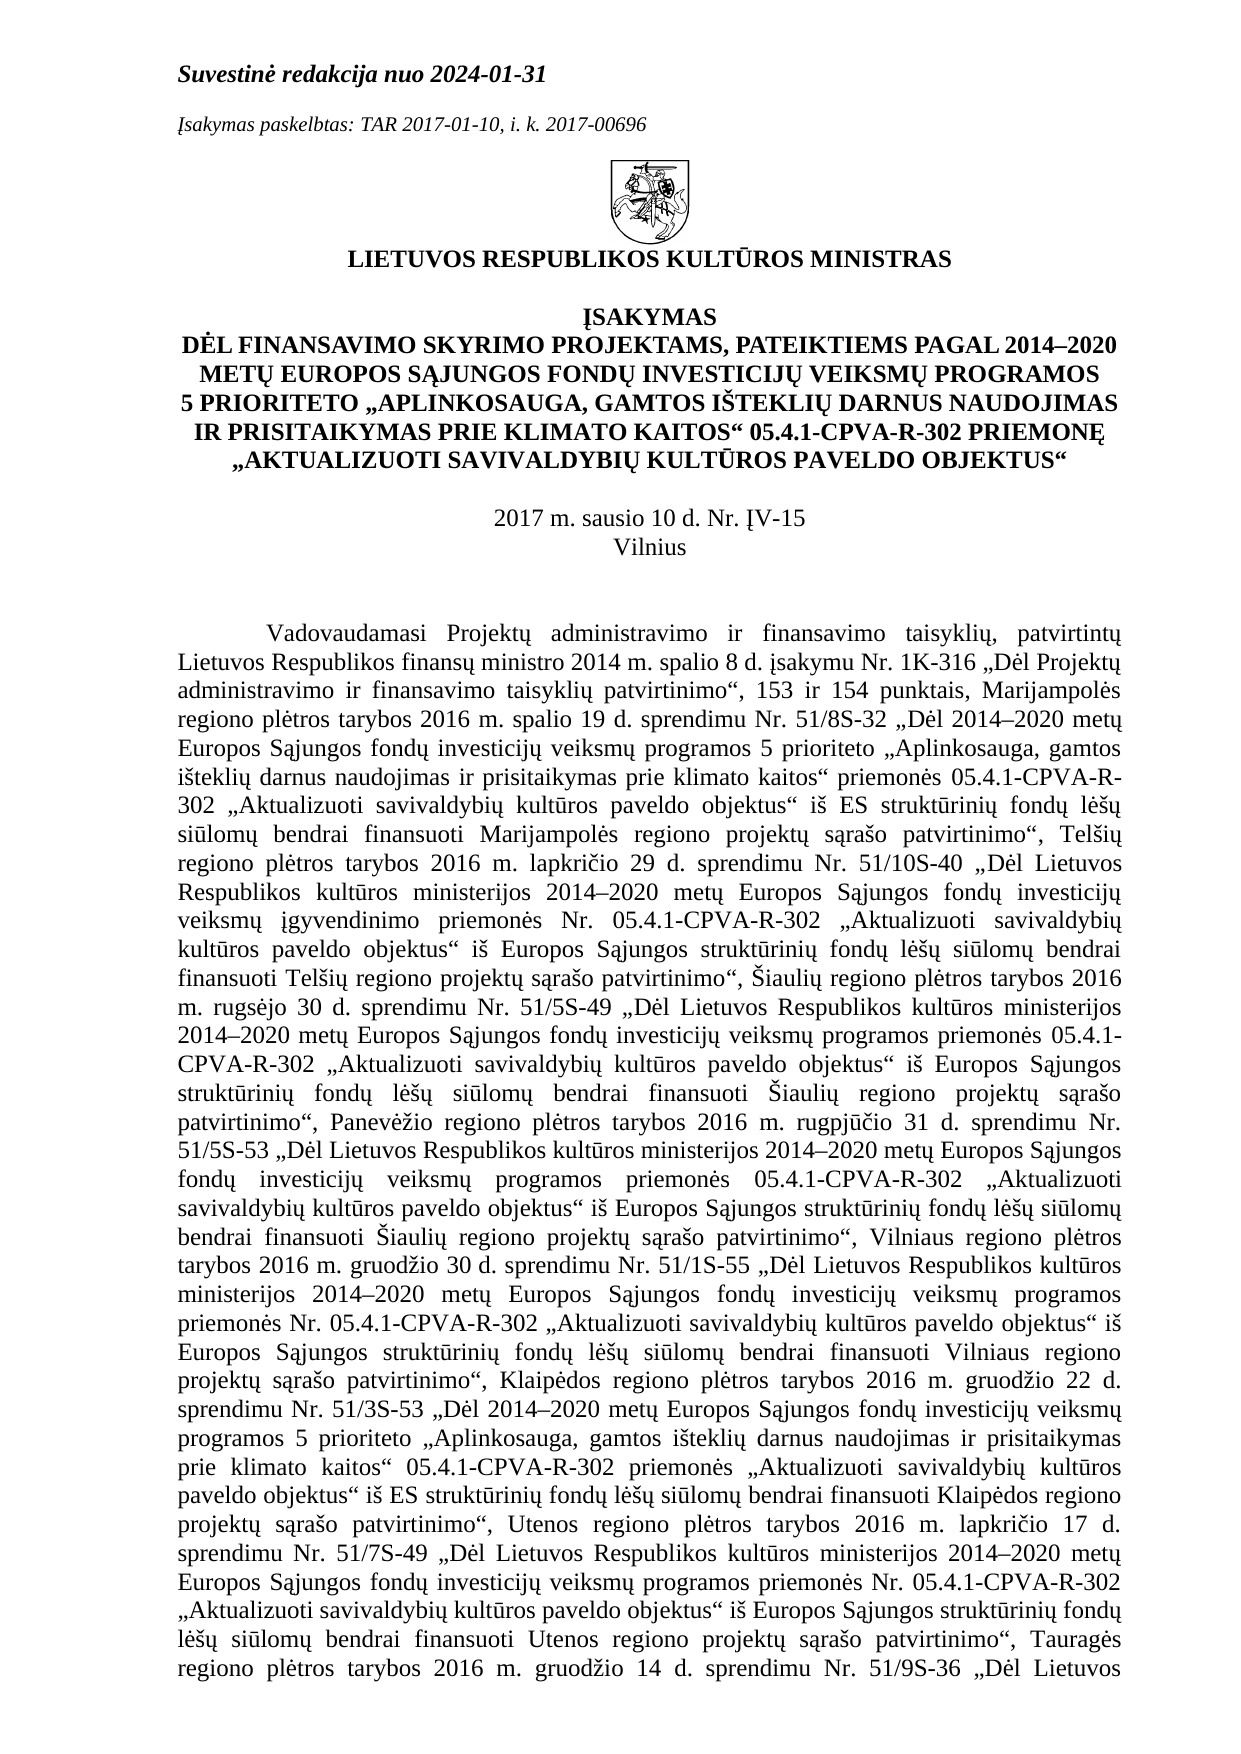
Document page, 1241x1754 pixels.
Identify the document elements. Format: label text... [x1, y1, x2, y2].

text 5 PRIORITETO „APLINKOSAUGA, GAMTOS IŠTEKLIŲ DARNUS NAUDOJIMAS IR PRISITAIKYMAS PRIE KLIMATO KAITOS“ 05.4.1-CPVA-R-302 PRIEMONĘ [177, 388, 1122, 446]
text LIETUVOS RESPUBLIKOS KULTŪROS MINISTRAS [177, 244, 1122, 273]
text DĖL FINANSAVIMO SKYRIMO PROJEKTAMS, PATEIKTIEMS PAGAL 2014–2020 METŲ EUROPOS SĄJUNGOS FONDŲ INVESTICIJŲ VEIKSMŲ PROGRAMOS [177, 331, 1122, 388]
text „AKTUALIZUOTI SAVIVALDYBIŲ KULTŪROS PAVELDO OBJEKTUS“ [177, 446, 1122, 474]
text Vilnius [177, 532, 1122, 561]
text Įsakymas paskelbtas: TAR 2017-01-10, i. k. 2017-00696 [177, 112, 1122, 136]
text 2017 m. sausio 10 d. Nr. ĮV-15 [177, 503, 1122, 532]
text Vadovaudamasi Projektų administravimo ir finansavimo taisyklių, patvirtintų Lietuvos Respublikos finansų ministro 2014 m. spalio 8 d. įsakymu Nr. 1K-316 „Dėl Projektų administravimo ir finansavimo taisyklių patvirtinimo“, 153 ir 154 punktais, Marijampolės regiono plėtros tarybos 2016 m. spalio 19 d. sprendimu Nr. 51/8S-32 „Dėl 2014–2020 metų Europos Sąjungos fondų investicijų veiksmų programos 5 prioriteto „Aplinkosauga, gamtos išteklių darnus naudojimas ir prisitaikymas prie klimato kaitos“ priemonės 05.4.1-CPVA-R-302 „Aktualizuoti savivaldybių kultūros paveldo objektus“ iš ES struktūrinių fondų lėšų siūlomų bendrai finansuoti Marijampolės regiono projektų sąrašo patvirtinimo“, Telšių regiono plėtros tarybos 2016 m. lapkričio 29 d. sprendimu Nr. 51/10S-40 „Dėl Lietuvos Respublikos kultūros ministerijos 2014–2020 metų Europos Sąjungos fondų investicijų veiksmų įgyvendinimo priemonės Nr. 05.4.1-CPVA-R-302 „Aktualizuoti savivaldybių kultūros paveldo objektus“ iš Europos Sąjungos struktūrinių fondų lėšų siūlomų bendrai finansuoti Telšių regiono projektų sąrašo patvirtinimo“, Šiaulių regiono plėtros tarybos 2016 m. rugsėjo 30 d. sprendimu Nr. 51/5S-49 „Dėl Lietuvos Respublikos kultūros ministerijos 2014–2020 metų Europos Sąjungos fondų investicijų veiksmų programos priemonės 05.4.1-CPVA-R-302 „Aktualizuoti savivaldybių kultūros paveldo objektus“ iš Europos Sąjungos struktūrinių fondų lėšų siūlomų bendrai finansuoti Šiaulių regiono projektų sąrašo patvirtinimo“, Panevėžio regiono plėtros tarybos 2016 m. rugpjūčio 31 d. sprendimu Nr. 51/5S-53 „Dėl Lietuvos Respublikos kultūros ministerijos 2014–2020 metų Europos Sąjungos fondų investicijų veiksmų programos priemonės 05.4.1-CPVA-R-302 „Aktualizuoti savivaldybių kultūros paveldo objektus“ iš Europos Sąjungos struktūrinių fondų lėšų siūlomų bendrai finansuoti Šiaulių regiono projektų sąrašo patvirtinimo“, Vilniaus regiono plėtros tarybos 2016 m. gruodžio 30 d. sprendimu Nr. 51/1S-55 „Dėl Lietuvos Respublikos kultūros ministerijos 2014–2020 metų Europos Sąjungos fondų investicijų veiksmų programos priemonės Nr. 05.4.1-CPVA-R-302 „Aktualizuoti savivaldybių kultūros paveldo objektus“ iš Europos Sąjungos struktūrinių fondų lėšų siūlomų bendrai finansuoti Vilniaus regiono projektų sąrašo patvirtinimo“, Klaipėdos regiono plėtros tarybos 2016 m. gruodžio 22 d. sprendimu Nr. 51/3S-53 „Dėl 2014–2020 metų Europos Sąjungos fondų investicijų veiksmų programos 5 prioriteto „Aplinkosauga, gamtos išteklių darnus naudojimas ir prisitaikymas prie klimato kaitos“ 05.4.1-CPVA-R-302 priemonės „Aktualizuoti savivaldybių kultūros paveldo objektus“ iš ES struktūrinių fondų lėšų siūlomų bendrai finansuoti Klaipėdos regiono projektų sąrašo patvirtinimo“, Utenos regiono plėtros tarybos 2016 m. lapkričio 17 d. sprendimu Nr. 51/7S-49 „Dėl Lietuvos Respublikos kultūros ministerijos 2014–2020 metų Europos Sąjungos fondų investicijų veiksmų programos priemonės Nr. 05.4.1-CPVA-R-302 „Aktualizuoti savivaldybių kultūros paveldo objektus“ iš Europos Sąjungos struktūrinių fondų lėšų siūlomų bendrai finansuoti Utenos regiono projektų sąrašo patvirtinimo“, Tauragės regiono plėtros tarybos 2016 m. gruodžio 14 d. sprendimu Nr. 51/9S-36 „Dėl Lietuvos [177, 618, 1122, 1682]
text Suvestinė redakcija nuo 2024-01-31 [177, 59, 1122, 88]
text ĮSAKYMAS [177, 302, 1122, 331]
